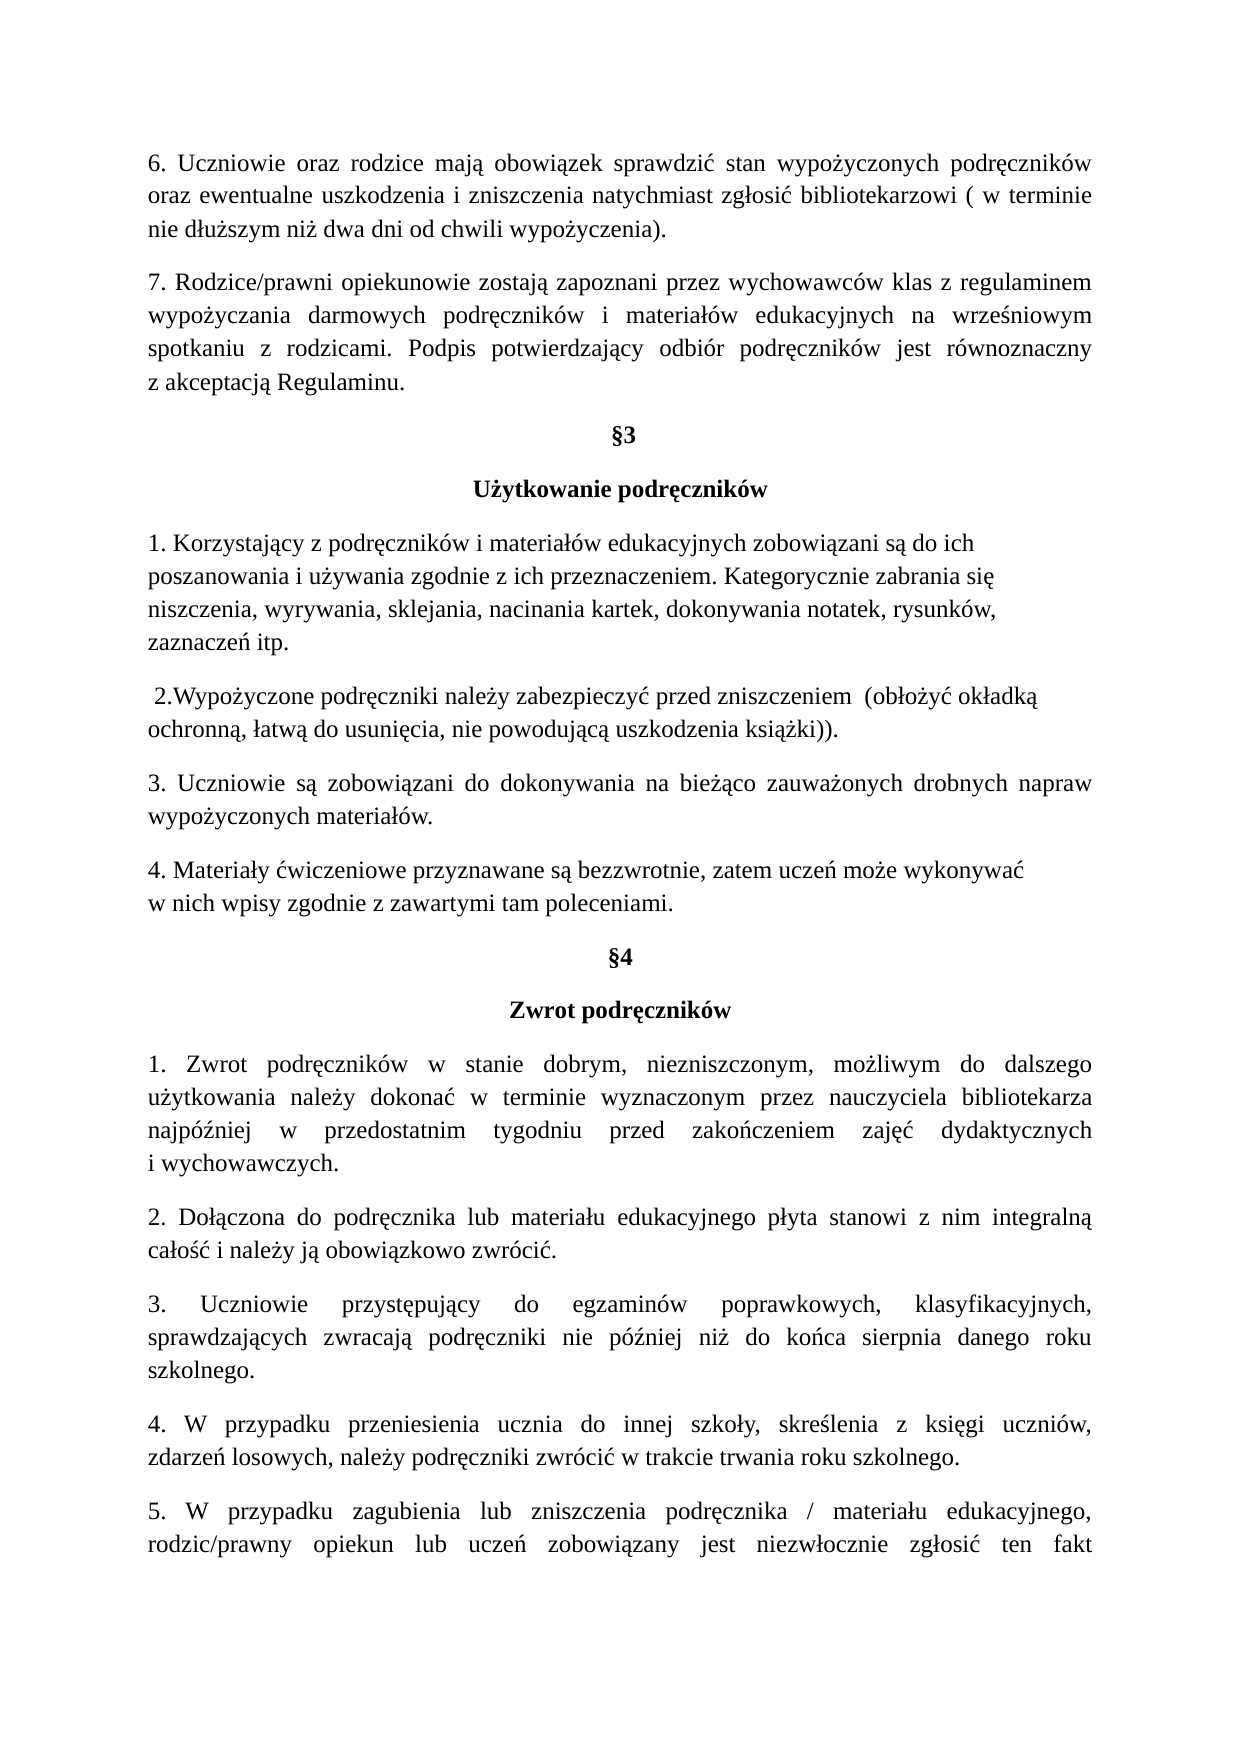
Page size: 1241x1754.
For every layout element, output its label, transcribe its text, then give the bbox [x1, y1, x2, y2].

text 1. Korzystający z podręczników i materiałów edukacyjnych zobowiązani są do ich poszanowania i używania zgodnie z ich przeznaczeniem. Kategorycznie zabrania się niszczenia, wyrywania, sklejania, nacinania kartek, dokonywania notatek, rysunków, zaznaczeń itp. [148, 528, 1093, 656]
text 3. Uczniowie przystępujący do egzaminów poprawkowych, klasyfikacyjnych, sprawdzających zwracają podręczniki nie później niż do końca sierpnia danego roku szkolnego. [148, 1289, 1093, 1384]
text 7. Rodzice/prawni opiekunowie zostają zapoznani przez wychowawców klas z regulaminem wypożyczania darmowych podręczników i materiałów edukacyjnych na wrześniowym spotkaniu z rodzicami. Podpis potwierdzający odbiór podręczników jest równoznaczny z akceptacją Regulaminu. [148, 267, 1093, 395]
text 2. Dołączona do podręcznika lub materiału edukacyjnego płyta stanowi z nim integralną całość i należy ją obowiązkowo zwrócić. [148, 1202, 1093, 1264]
text §4 [148, 942, 1093, 970]
text Użytkowanie podręczników [148, 474, 1093, 503]
text §3 [148, 420, 1093, 449]
text Zwrot podręczników [148, 996, 1093, 1024]
text 1. Zwrot podręczników w stanie dobrym, niezniszczonym, możliwym do dalszego użytkowania należy dokonać w terminie wyznaczonym przez nauczyciela bibliotekarza najpóźniej w przedostatnim tygodniu przed zakończeniem zajęć dydaktycznych i wychowawczych. [148, 1049, 1093, 1177]
text 4. W przypadku przeniesienia ucznia do innej szkoły, skreślenia z księgi uczniów, zdarzeń losowych, należy podręczniki zwrócić w trakcie trwania roku szkolnego. [148, 1409, 1093, 1471]
text 5. W przypadku zagubienia lub zniszczenia podręcznika / materiału edukacyjnego, rodzic/prawny opiekun lub uczeń zobowiązany jest niezwłocznie zgłosić ten fakt [148, 1496, 1093, 1558]
text 3. Uczniowie są zobowiązani do dokonywania na bieżąco zauważonych drobnych napraw wypożyczonych materiałów. [148, 768, 1093, 830]
text 6. Uczniowie oraz rodzice mają obowiązek sprawdzić stan wypożyczonych podręczników oraz ewentualne uszkodzenia i zniszczenia natychmiast zgłosić bibliotekarzowi ( w terminie nie dłuższym niż dwa dni od chwili wypożyczenia). [148, 148, 1093, 242]
text 4. Materiały ćwiczeniowe przyznawane są bezzwrotnie, zatem uczeń może wykonywać w nich wpisy zgodnie z zawartymi tam poleceniami. [148, 855, 1093, 917]
text 2.Wypożyczone podręczniki należy zabezpieczyć przed zniszczeniem (obłożyć okładką ochronną, łatwą do usunięcia, nie powodującą uszkodzenia książki)). [148, 681, 1093, 743]
